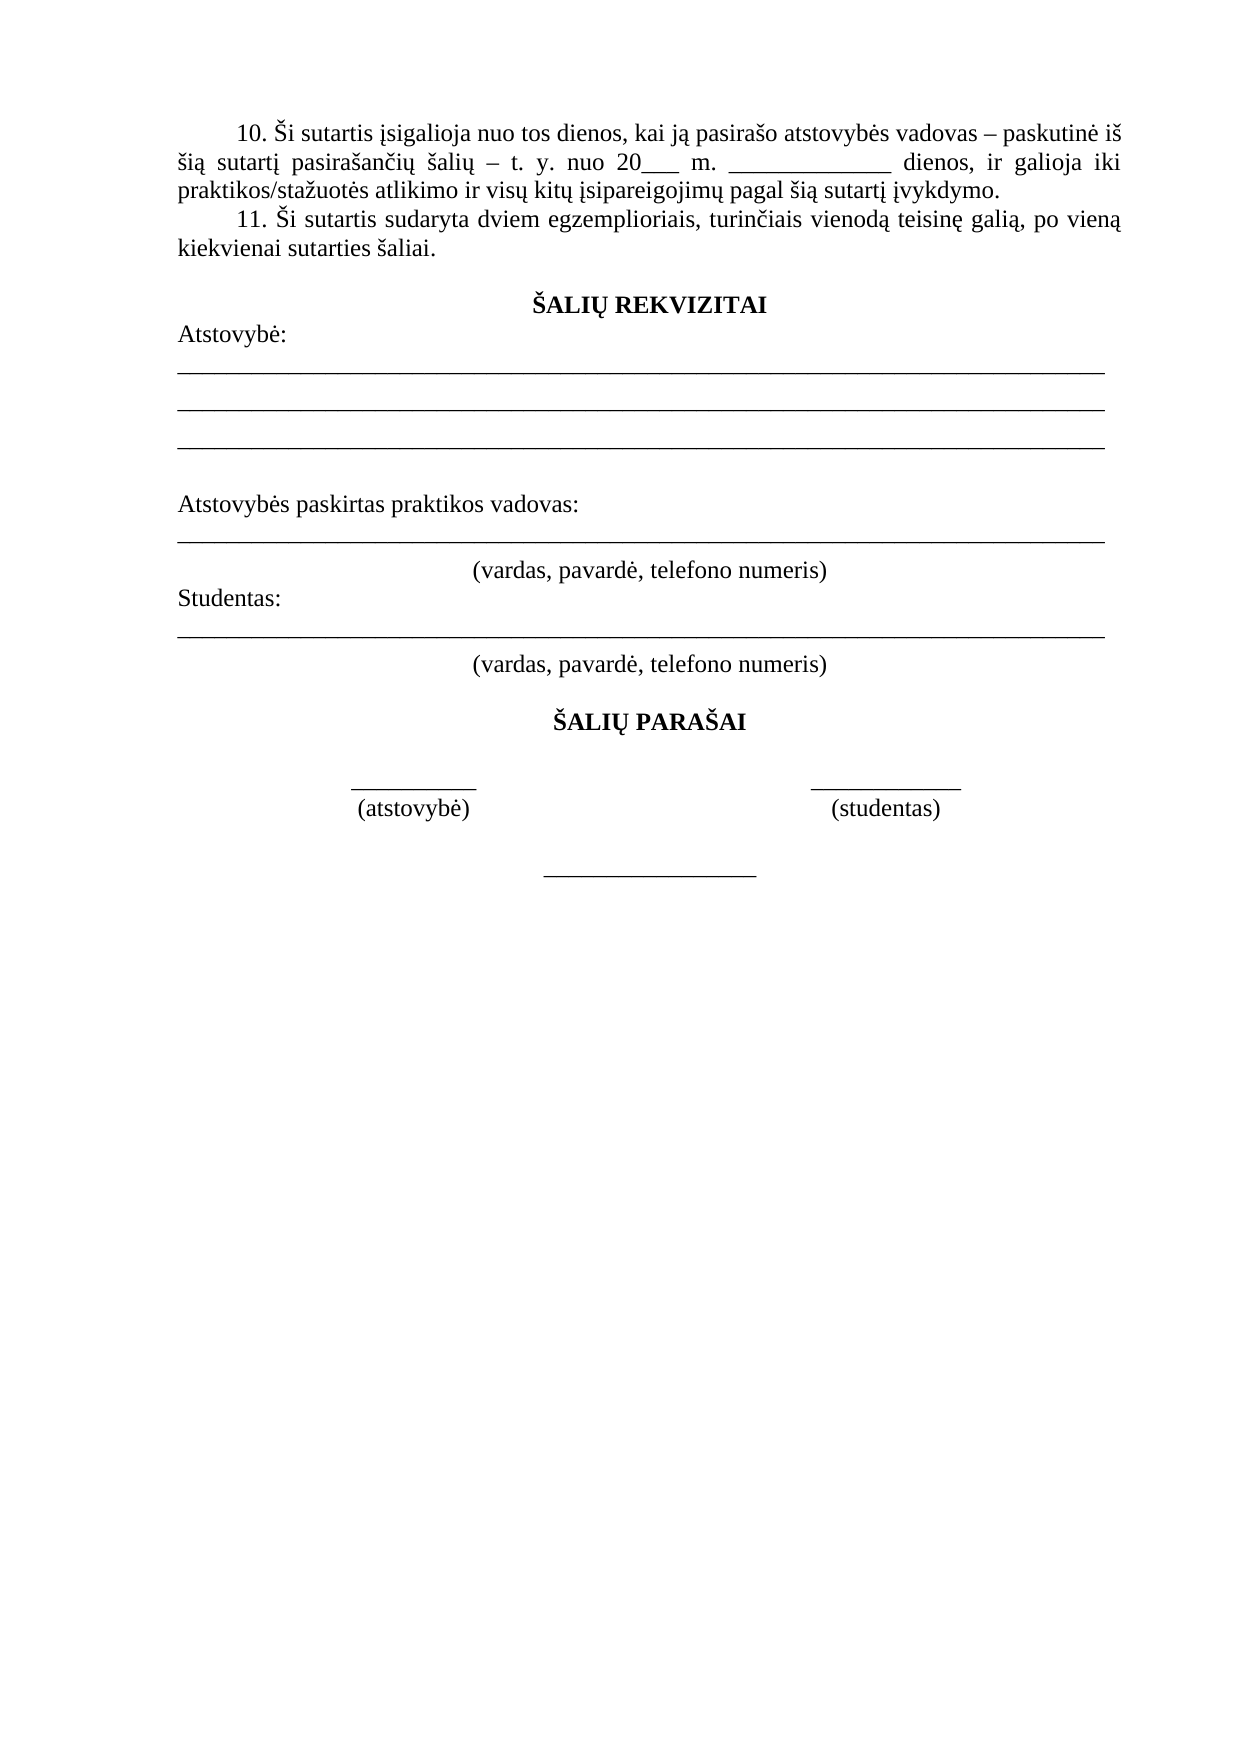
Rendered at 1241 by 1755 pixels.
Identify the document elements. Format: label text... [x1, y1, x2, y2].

text ŠALIŲ PARAŠAI [177, 707, 1122, 736]
text (vardas, pavardė, telefono numeris) [177, 649, 1122, 678]
text ŠALIŲ REKVIZITAI [177, 291, 1122, 319]
table_header __________ (atstovybė) [177, 765, 649, 822]
text _ [177, 385, 1122, 423]
text Atstovybės paskirtas praktikos vadovas: [177, 489, 1122, 517]
text (vardas, pavardė, telefono numeris) [177, 555, 1122, 583]
text Studentas: [177, 583, 1122, 612]
text _________________ [177, 851, 1122, 879]
text 11. Ši sutartis sudaryta dviem egzemplioriais, turinčiais vienodą teisinę galią, po vieną kiekvienai sutarties šaliai. [177, 204, 1122, 262]
text _ [177, 612, 1122, 649]
text _ [177, 348, 1122, 385]
text 10. Ši sutartis įsigalioja nuo tos dienos, kai ją pasirašo atstovybės vadovas – paskutinė iš šią sutartį pasirašančių šalių – t. y. nuo 20___ m. _____________ dienos, ir galioja iki praktikos/stažuotės atlikimo ir visų kitų įsipareigojimų pagal šią sutartį įvykdymo. [177, 118, 1122, 204]
text _ [177, 517, 1122, 555]
text Atstovybė: [177, 319, 1122, 348]
text _ [177, 423, 1122, 460]
table_header ____________ (studentas) [650, 765, 1122, 822]
